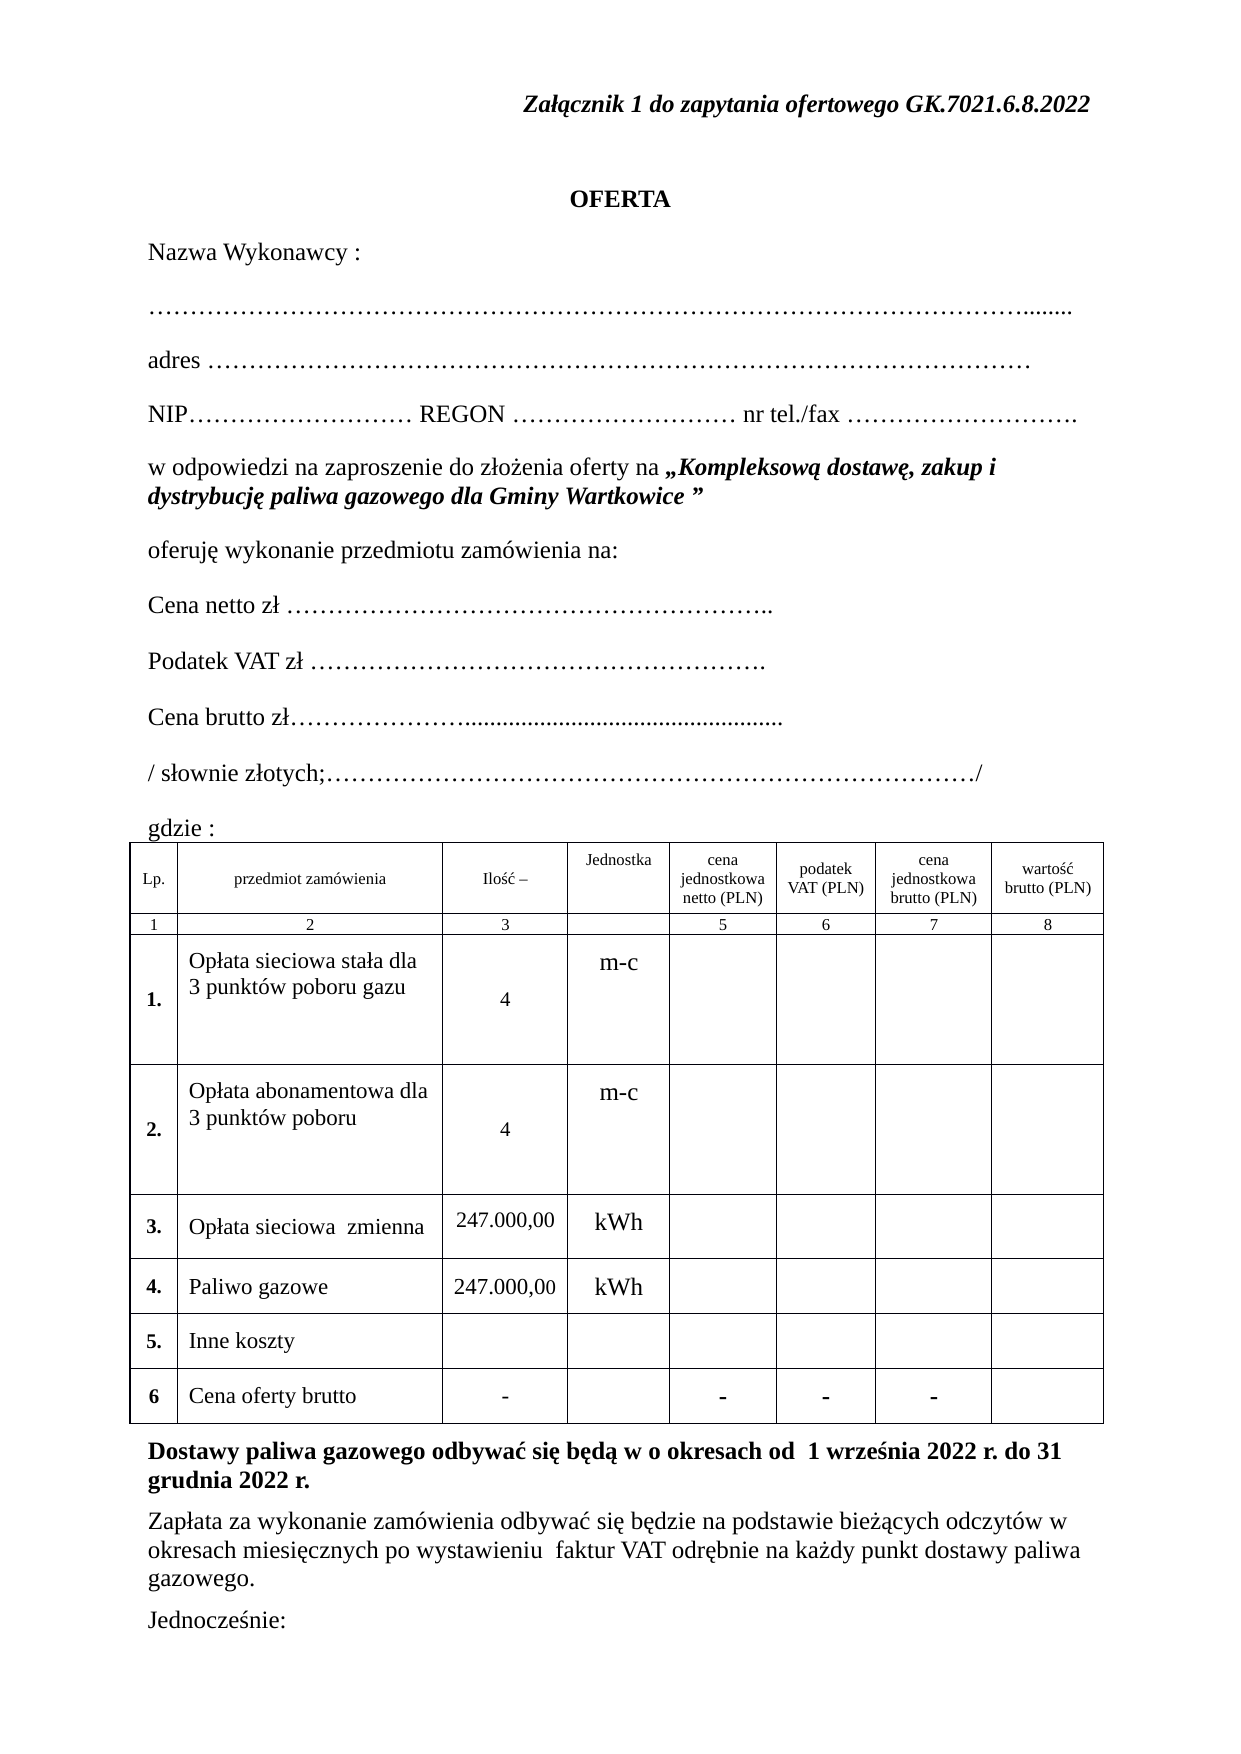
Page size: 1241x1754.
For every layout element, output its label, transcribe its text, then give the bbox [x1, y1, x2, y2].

table_cell Opłata sieciowa stała dla 3 punktów poboru gazu [178, 935, 442, 1064]
table_cell [443, 1314, 567, 1368]
table_cell Inne koszty [178, 1314, 442, 1368]
table_cell 5 [670, 914, 776, 933]
table_cell - [876, 1369, 991, 1422]
table_cell [876, 935, 991, 1064]
table_cell [876, 1065, 991, 1194]
table_cell 4. [131, 1259, 177, 1313]
text Załącznik 1 do zapytania ofertowego GK.7021.6.8.2022 [148, 89, 1093, 117]
table_header wartość brutto (PLN) [992, 843, 1103, 913]
table_cell [568, 1314, 669, 1368]
table_cell [670, 1195, 776, 1258]
text w odpowiedzi na zaproszenie do złożenia oferty na „Kompleksową dostawę, zakup i dystrybucję paliwa gazowego dla Gminy Wartkowice ” [148, 452, 1093, 510]
table_cell [777, 935, 875, 1064]
table_header Jednostka [568, 843, 669, 913]
table_cell 3 [443, 914, 567, 933]
table_cell 3. [131, 1195, 177, 1258]
table_cell 1 [131, 914, 177, 933]
text / słownie złotych;……………………………………………………………………/ [148, 758, 1093, 787]
table_cell 1. [131, 935, 177, 1064]
table_cell [992, 1314, 1103, 1368]
table_cell m-c [568, 1065, 669, 1194]
table_cell 4 [443, 1065, 567, 1194]
table_cell [992, 1259, 1103, 1313]
table_cell [777, 1195, 875, 1258]
table_cell 2. [131, 1065, 177, 1194]
text Zapłata za wykonanie zamówienia odbywać się będzie na podstawie bieżących odczytów w okresach miesięcznych po wystawieniu faktur VAT odrębnie na każdy punkt dostawy paliwa gazowego. [148, 1506, 1093, 1592]
table_cell 7 [876, 914, 991, 933]
table_cell 8 [992, 914, 1103, 933]
text oferuję wykonanie przedmiotu zamówienia na: [148, 535, 1093, 564]
text Jednocześnie: [148, 1605, 1093, 1633]
table_cell 4 [443, 935, 567, 1064]
table_cell m-c [568, 935, 669, 1064]
table_cell [568, 914, 669, 933]
table_cell [777, 1314, 875, 1368]
text NIP……………………… REGON ……………………… nr tel./fax ………………………. [148, 399, 1093, 427]
table_cell [777, 1259, 875, 1313]
table_cell kWh [568, 1259, 669, 1313]
table_cell 6 [131, 1369, 177, 1422]
text gdzie : [148, 813, 1093, 842]
table_cell [992, 935, 1103, 1064]
table_header Ilość – [443, 843, 567, 913]
text Cena netto zł ………………………………………………….. [148, 591, 1093, 619]
table_cell Opłata abonamentowa dla 3 punktów poboru [178, 1065, 442, 1194]
table_cell [670, 1259, 776, 1313]
table_cell [876, 1195, 991, 1258]
table_cell [876, 1259, 991, 1313]
table_cell kWh [568, 1195, 669, 1258]
table_cell 247.000,00 [443, 1195, 567, 1258]
text Nazwa Wykonawcy : [148, 237, 1093, 266]
table_header cena jednostkowa netto (PLN) [670, 843, 776, 913]
table_cell [992, 1369, 1103, 1422]
table_cell 6 [777, 914, 875, 933]
table_header cena jednostkowa brutto (PLN) [876, 843, 991, 913]
table_header Lp. [131, 843, 177, 913]
table_cell [876, 1314, 991, 1368]
table_cell Paliwo gazowe [178, 1259, 442, 1313]
table_cell [670, 935, 776, 1064]
text Cena brutto zł…………………................................................... [148, 702, 1093, 731]
table_cell - [443, 1369, 567, 1422]
table_cell - [777, 1369, 875, 1422]
text Podatek VAT zł ………………………………………………. [148, 646, 1093, 675]
table_cell [670, 1065, 776, 1194]
table_cell 5. [131, 1314, 177, 1368]
table_cell 247.000,00 [443, 1259, 567, 1313]
table_cell - [670, 1369, 776, 1422]
table_cell [568, 1369, 669, 1422]
table_cell Cena oferty brutto [178, 1369, 442, 1422]
table_cell Opłata sieciowa zmienna [178, 1195, 442, 1258]
text OFERTA [148, 184, 1093, 212]
table_header podatek VAT (PLN) [777, 843, 875, 913]
text ……………………………………………………………………………………………........ [148, 291, 1093, 320]
table_cell 2 [178, 914, 442, 933]
table_cell [992, 1195, 1103, 1258]
table_cell [670, 1314, 776, 1368]
table_header przedmiot zamówienia [178, 843, 442, 913]
table_cell [992, 1065, 1103, 1194]
table_cell [777, 1065, 875, 1194]
text Dostawy paliwa gazowego odbywać się będą w o okresach od 1 września 2022 r. do 31 grudnia 2022 r. [148, 1436, 1093, 1493]
text adres ……………………………………………………………………………………… [148, 345, 1093, 374]
